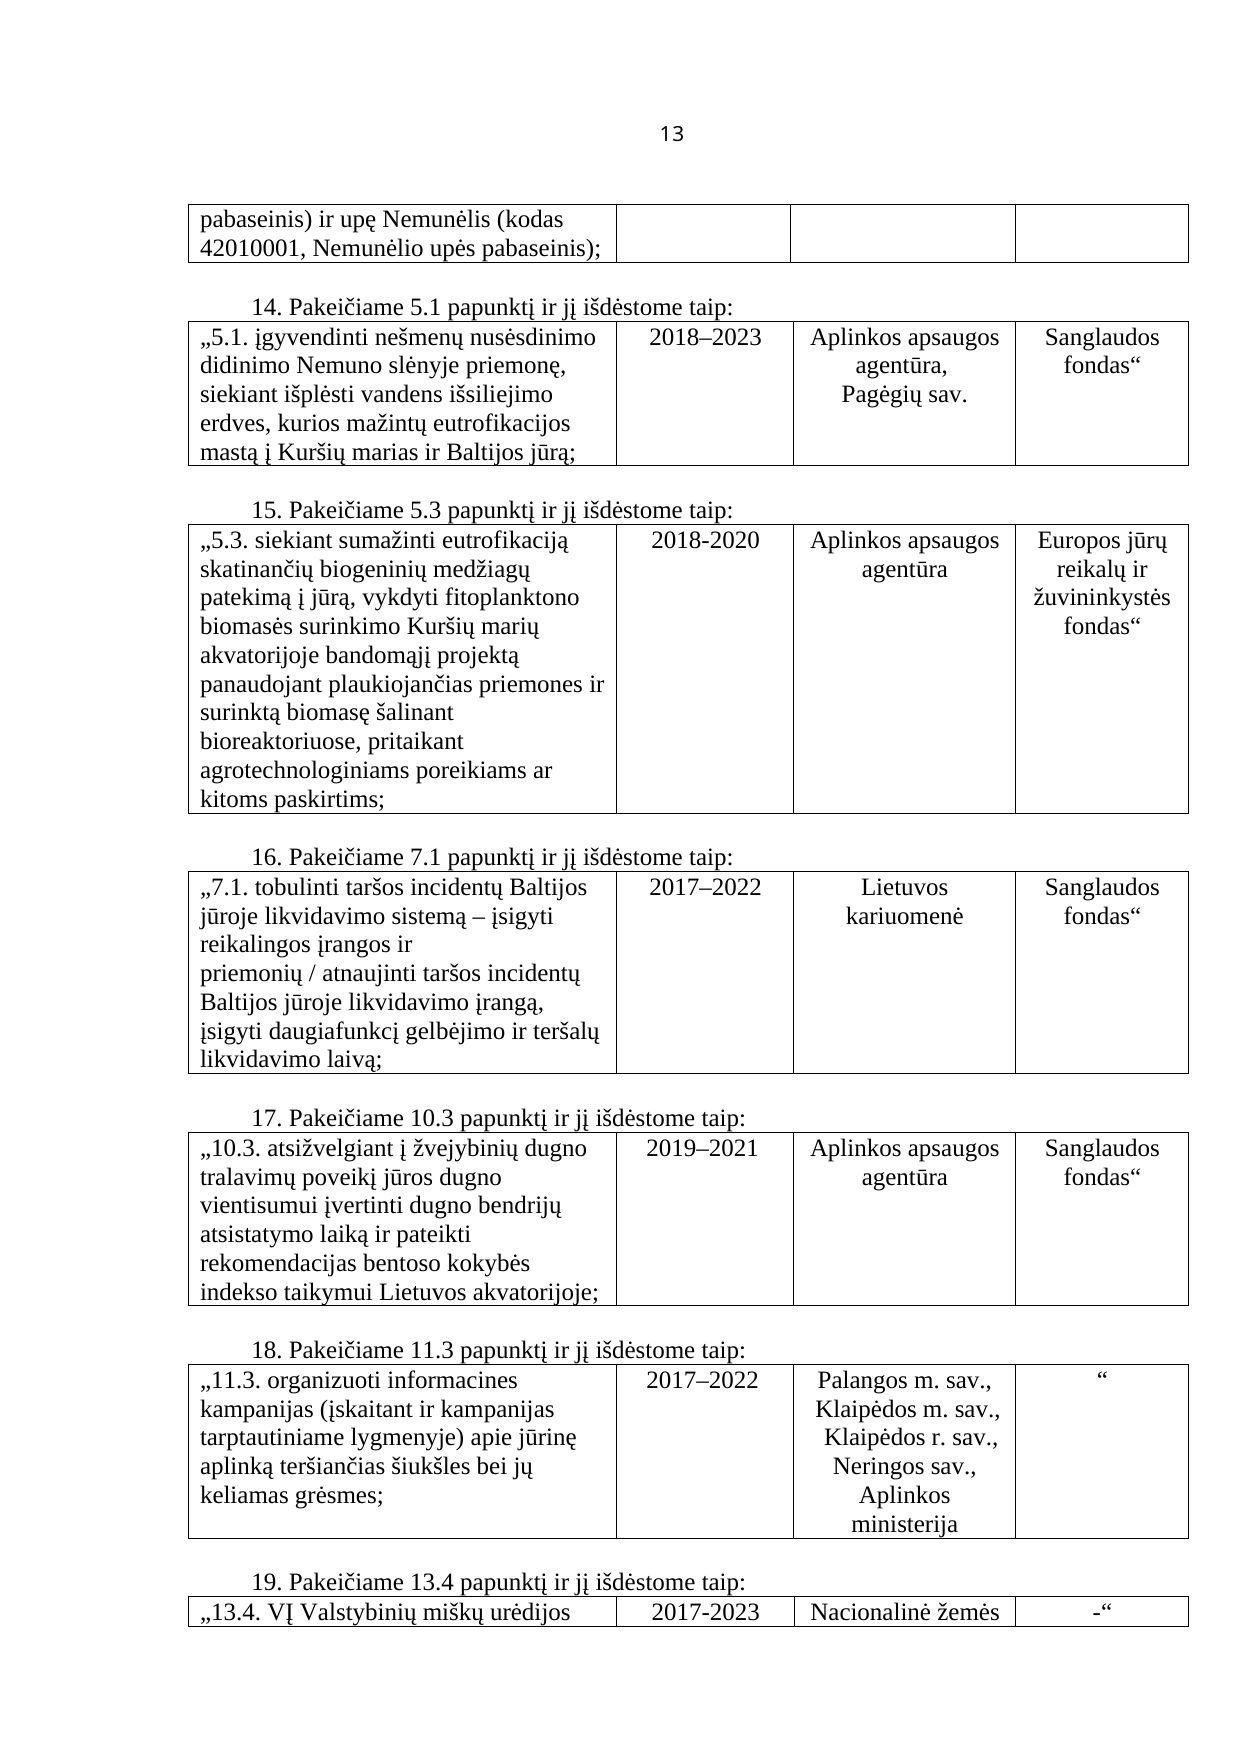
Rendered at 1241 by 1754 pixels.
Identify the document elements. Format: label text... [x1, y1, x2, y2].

table_header „5.3. siekiant sumažinti eutrofikaciją skatinančių biogeninių medžiagų patekimą į jūrą, vykdyti fitoplanktono biomasės surinkimo Kuršių marių akvatorijoje bandomąjį projektą panaudojant plaukiojančias priemones ir surinktą biomasę šalinant bioreaktoriuose, pritaikant agrotechnologiniams poreikiams ar kitoms paskirtims; [189, 525, 616, 812]
table_header [617, 205, 790, 262]
table_header Sanglaudos fondas“ [1016, 1133, 1188, 1305]
table_header Aplinkos apsaugos agentūra [794, 1133, 1015, 1305]
text 14. Pakeičiame 5.1 papunktį ir jį išdėstome taip: [177, 292, 1166, 321]
text 18. Pakeičiame 11.3 papunktį ir jį išdėstome taip: [177, 1335, 1166, 1364]
table_header 2018–2023 [617, 322, 793, 465]
text 15. Pakeičiame 5.3 papunktį ir jį išdėstome taip: [177, 495, 1166, 524]
table_header Aplinkos apsaugos agentūra, Pagėgių sav. [794, 322, 1015, 465]
table_header 2017–2022 [617, 1365, 793, 1537]
table_header Nacionalinė žemės [795, 1597, 1015, 1626]
text 17. Pakeičiame 10.3 papunktį ir jį išdėstome taip: [177, 1103, 1166, 1132]
table_header 2019–2021 [617, 1133, 793, 1305]
table_header „11.3. organizuoti informacines kampanijas (įskaitant ir kampanijas tarptautiniame lygmenyje) apie jūrinę aplinką teršiančias šiukšles bei jų keliamas grėsmes; [189, 1365, 616, 1537]
text 16. Pakeičiame 7.1 papunktį ir jį išdėstome taip: [177, 842, 1166, 871]
table_header Sanglaudos fondas“ [1016, 322, 1188, 465]
table_header “ [1016, 1365, 1188, 1537]
table_header [1016, 205, 1188, 262]
table_header 2018-2020 [617, 525, 793, 812]
table_header Lietuvos kariuomenė [794, 872, 1015, 1073]
table_header pabaseinis) ir upę Nemunėlis (kodas 42010001, Nemunėlio upės pabaseinis); [189, 205, 616, 262]
text 19. Pakeičiame 13.4 papunktį ir jį išdėstome taip: [177, 1567, 1166, 1596]
table_header Aplinkos apsaugos agentūra [794, 525, 1015, 812]
table_header „7.1. tobulinti taršos incidentų Baltijos jūroje likvidavimo sistemą – įsigyti reikalingos įrangos ir priemonių / atnaujinti taršos incidentų Baltijos jūroje likvidavimo įrangą, įsigyti daugiafunkcį gelbėjimo ir teršalų likvidavimo laivą; [189, 872, 616, 1073]
table_header Palangos m. sav., Klaipėdos m. sav., Klaipėdos r. sav., Neringos sav., Aplinkos ministerija [794, 1365, 1015, 1537]
table_header [791, 205, 1015, 262]
table_header „5.1. įgyvendinti nešmenų nusėsdinimo didinimo Nemuno slėnyje priemonę, siekiant išplėsti vandens išsiliejimo erdves, kurios mažintų eutrofikacijos mastą į Kuršių marias ir Baltijos jūrą; [189, 322, 616, 465]
table_header 2017–2022 [617, 872, 793, 1073]
table_header Sanglaudos fondas“ [1016, 872, 1188, 1073]
table_header „10.3. atsižvelgiant į žvejybinių dugno tralavimų poveikį jūros dugno vientisumui įvertinti dugno bendrijų atsistatymo laiką ir pateikti rekomendacijas bentoso kokybės indekso taikymui Lietuvos akvatorijoje; [189, 1133, 616, 1305]
table_header Europos jūrų reikalų ir žuvininkystės fondas“ [1016, 525, 1188, 812]
table_header -“ [1016, 1597, 1188, 1626]
table_header 2017-2023 [617, 1597, 794, 1626]
table_header „13.4. VĮ Valstybinių miškų urėdijos [189, 1597, 616, 1626]
